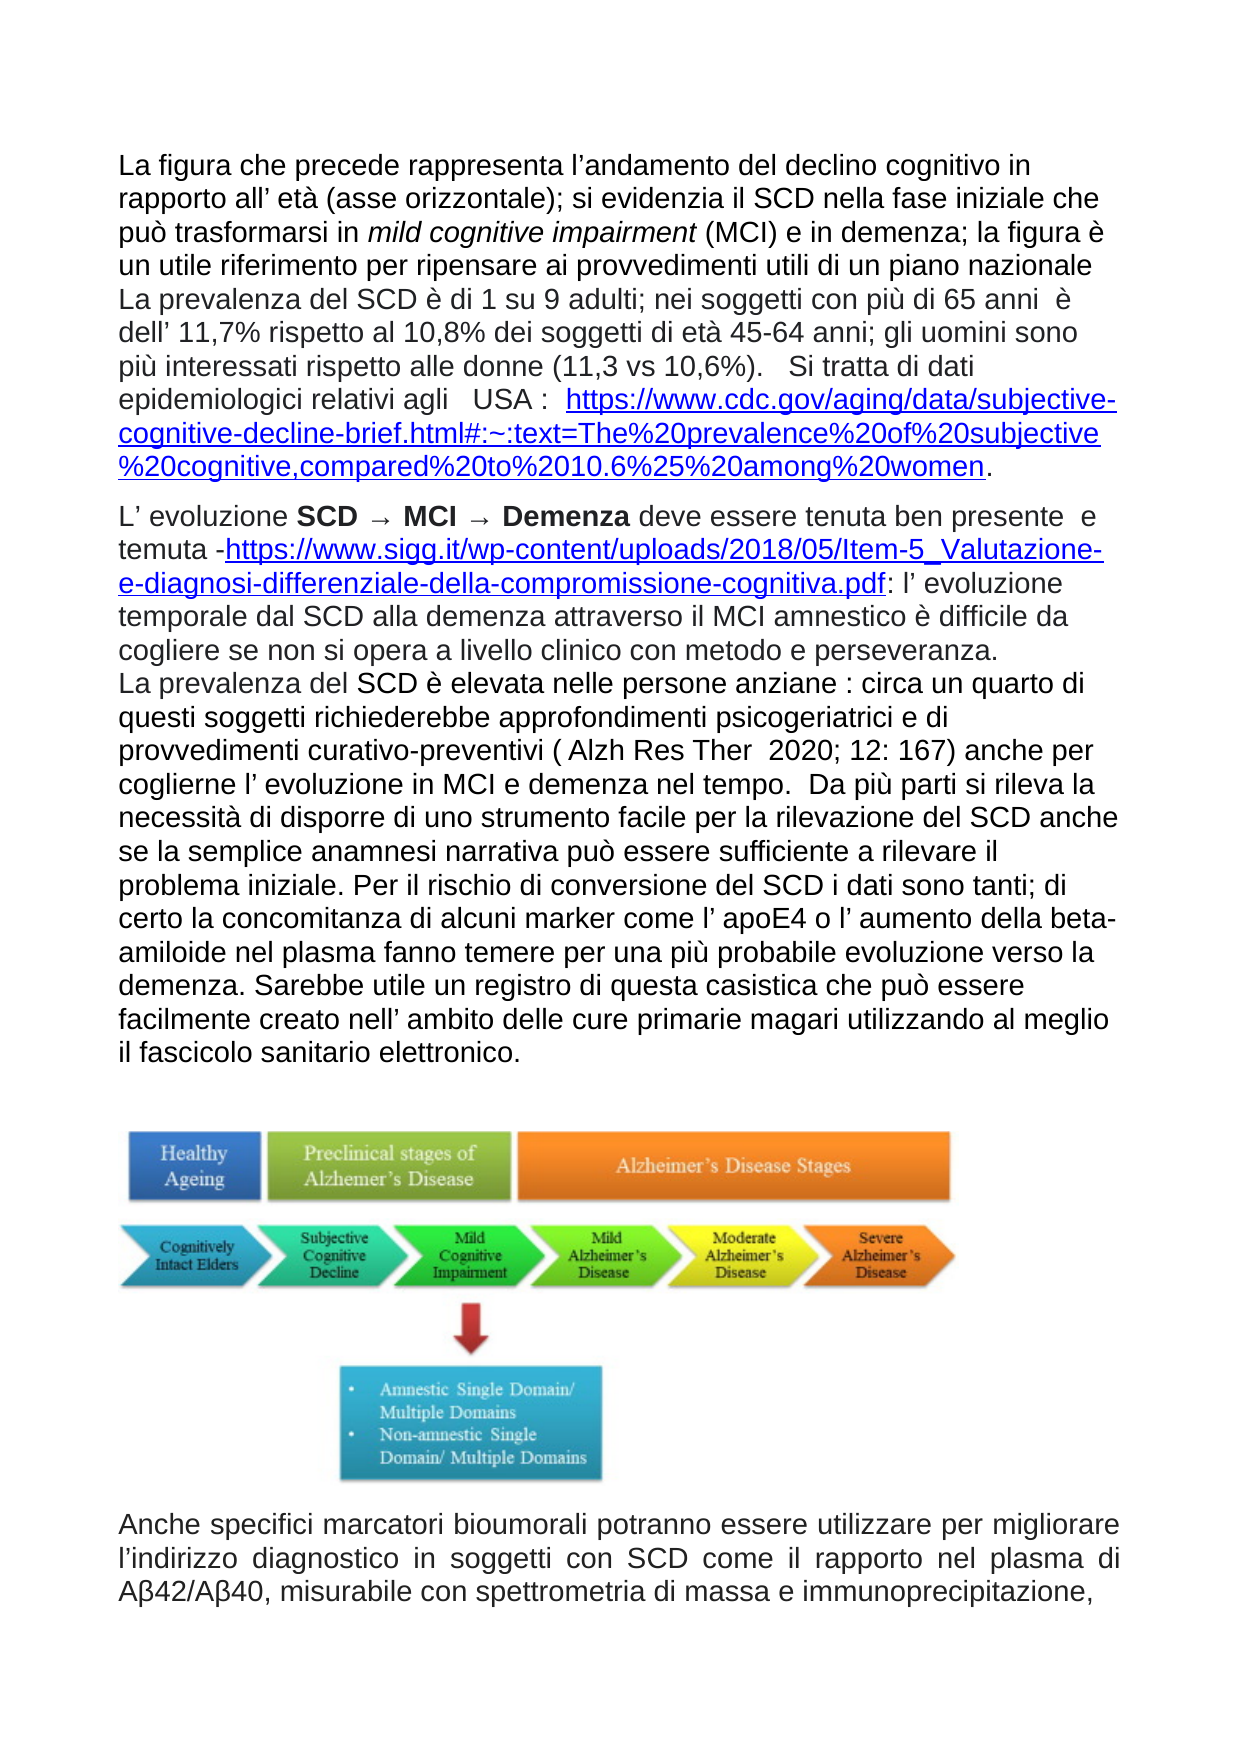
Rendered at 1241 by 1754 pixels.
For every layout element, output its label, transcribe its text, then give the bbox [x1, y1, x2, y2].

text La figura che precede rappresenta l’andamento del declino cognitivo in rapporto all’ età (asse orizzontale); si evidenzia il SCD nella fase iniziale che può trasformarsi in mild cognitive impairment (MCI) e in demenza; la figura è un utile riferimento per ripensare ai provvedimenti utili di un piano nazionale La prevalenza del SCD è di 1 su 9 adulti; nei soggetti con più di 65 anni è dell’ 11,7% rispetto al 10,8% dei soggetti di età 45-64 anni; gli uomini sono più interessati rispetto alle donne (11,3 vs 10,6%). Si tratta di dati epidemiologici relativi agli USA : https://www.cdc.gov/aging/data/subjective-cognitive-decline-brief.html#:~:text=The%20prevalence%20of%20subjective%20cognitive,compared%20to%2010.6%25%20among%20women. [118, 148, 1122, 483]
text La prevalenza del SCD è elevata nelle persone anziane : circa un quarto di questi soggetti richiederebbe approfondimenti psicogeriatrici e di provvedimenti curativo-preventivi ( Alzh Res Ther 2020; 12: 167) anche per coglierne l’ evoluzione in MCI e demenza nel tempo. Da più parti si rileva la necessità di disporre di uno strumento facile per la rilevazione del SCD anche se la semplice anamnesi narrativa può essere sufficiente a rilevare il problema iniziale. Per il rischio di conversione del SCD i dati sono tanti; di certo la concomitanza di alcuni marker come l’ apoE4 o l’ aumento della beta-amiloide nel plasma fanno temere per una più probabile evoluzione verso la demenza. Sarebbe utile un registro di questa casistica che può essere facilmente creato nell’ ambito delle cure primarie magari utilizzando al meglio il fascicolo sanitario elettronico. [118, 666, 1122, 1069]
text Anche specifici marcatori bioumorali potranno essere utilizzare per migliorare l’indirizzo diagnostico in soggetti con SCD come il rapporto nel plasma di Aβ42/Aβ40, misurabile con spettrometria di massa e immunoprecipitazione, [118, 1507, 1122, 1608]
picture [118, 1131, 959, 1486]
text L’ evoluzione SCD → MCI → Demenza deve essere tenuta ben presente e temuta -https://www.sigg.it/wp-content/uploads/2018/05/Item-5_Valutazione-e-diagnosi-differenziale-della-compromissione-cognitiva.pdf: l’ evoluzione temporale dal SCD alla demenza attraverso il MCI amnestico è difficile da cogliere se non si opera a livello clinico con metodo e perseveranza. [118, 499, 1122, 666]
